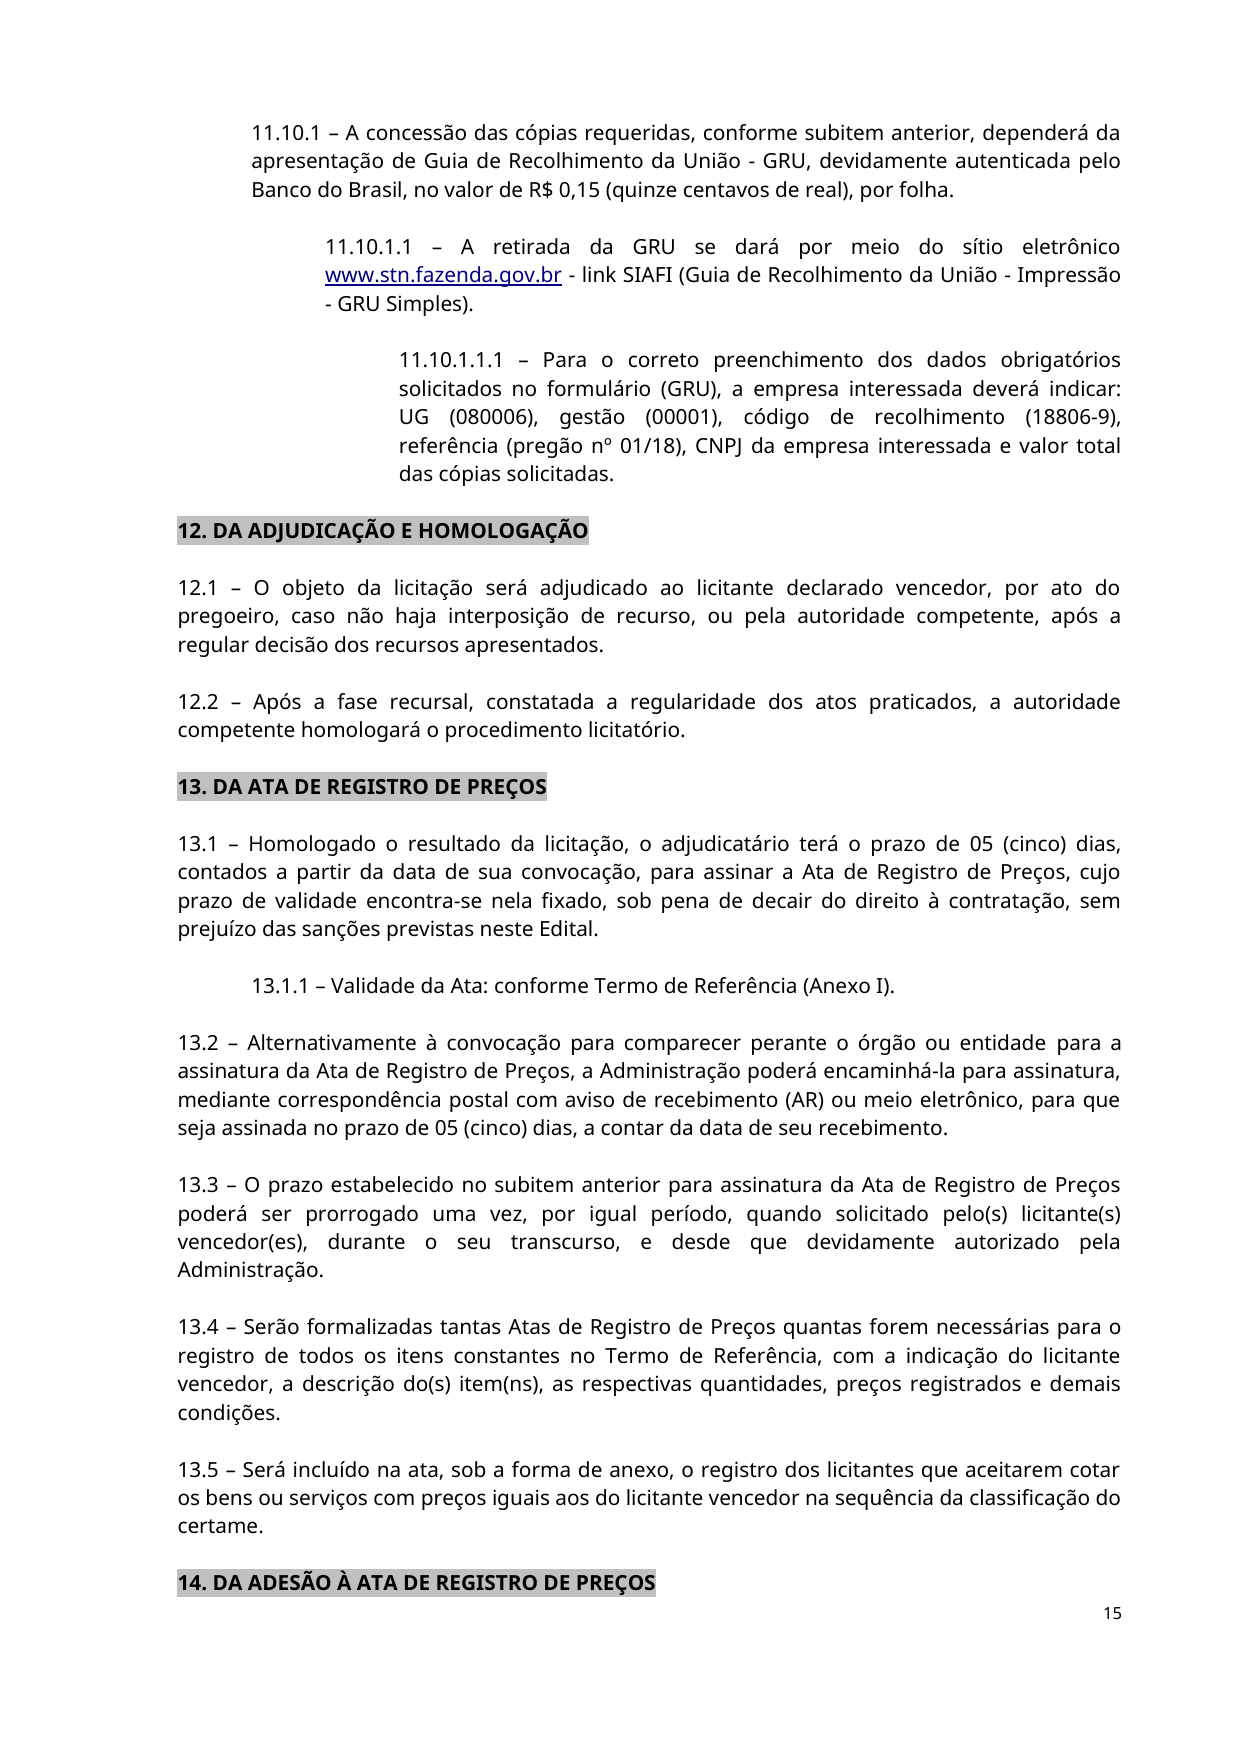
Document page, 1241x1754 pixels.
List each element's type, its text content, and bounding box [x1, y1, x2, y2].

text 12.1 – O objeto da licitação será adjudicado ao licitante declarado vencedor, por ato do pregoeiro, caso não haja interposição de recurso, ou pela autoridade competente, após a regular decisão dos recursos apresentados. [177, 573, 1122, 658]
text 11.10.1.1.1 – Para o correto preenchimento dos dados obrigatórios solicitados no formulário (GRU), a empresa interessada deverá indicar: UG (080006), gestão (00001), código de recolhimento (18806-9), referência (pregão nº 01/18), CNPJ da empresa interessada e valor total das cópias solicitadas. [399, 346, 1122, 488]
text 11.10.1 – A concessão das cópias requeridas, conforme subitem anterior, dependerá da apresentação de Guia de Recolhimento da União - GRU, devidamente autenticada pelo Banco do Brasil, no valor de R$ 0,15 (quinze centavos de real), por folha. [251, 118, 1122, 203]
text 13.5 – Será incluído na ata, sob a forma de anexo, o registro dos licitantes que aceitarem cotar os bens ou serviços com preços iguais aos do licitante vencedor na sequência da classificação do certame. [177, 1455, 1122, 1540]
text 13.3 – O prazo estabelecido no subitem anterior para assinatura da Ata de Registro de Preços poderá ser prorrogado uma vez, por igual período, quando solicitado pelo(s) licitante(s) vencedor(es), durante o seu transcurso, e desde que devidamente autorizado pela Administração. [177, 1170, 1122, 1284]
text 12.2 – Após a fase recursal, constatada a regularidade dos atos praticados, a autoridade competente homologará o procedimento licitatório. [177, 687, 1122, 744]
text 13. DA ATA DE REGISTRO DE PREÇOS [177, 772, 1122, 801]
text 14. DA ADESÃO À ATA DE REGISTRO DE PREÇOS [177, 1568, 1122, 1597]
text 11.10.1.1 – A retirada da GRU se dará por meio do sítio eletrônico www.stn.fazenda.gov.br - link SIAFI (Guia de Recolhimento da União - Impressão - GRU Simples). [325, 232, 1122, 317]
text 12. DA ADJUDICAÇÃO E HOMOLOGAÇÃO [177, 516, 1122, 545]
text 13.1.1 – Validade da Ata: conforme Termo de Referência (Anexo I). [251, 971, 1122, 1000]
text 13.4 – Serão formalizadas tantas Atas de Registro de Preços quantas forem necessárias para o registro de todos os itens constantes no Termo de Referência, com a indicação do licitante vencedor, a descrição do(s) item(ns), as respectivas quantidades, preços registrados e demais condições. [177, 1312, 1122, 1426]
text 13.2 – Alternativamente à convocação para comparecer perante o órgão ou entidade para a assinatura da Ata de Registro de Preços, a Administração poderá encaminhá-la para assinatura, mediante correspondência postal com aviso de recebimento (AR) ou meio eletrônico, para que seja assinada no prazo de 05 (cinco) dias, a contar da data de seu recebimento. [177, 1028, 1122, 1142]
text 13.1 – Homologado o resultado da licitação, o adjudicatário terá o prazo de 05 (cinco) dias, contados a partir da data de sua convocação, para assinar a Ata de Registro de Preços, cujo prazo de validade encontra-se nela fixado, sob pena de decair do direito à contratação, sem prejuízo das sanções previstas neste Edital. [177, 829, 1122, 943]
